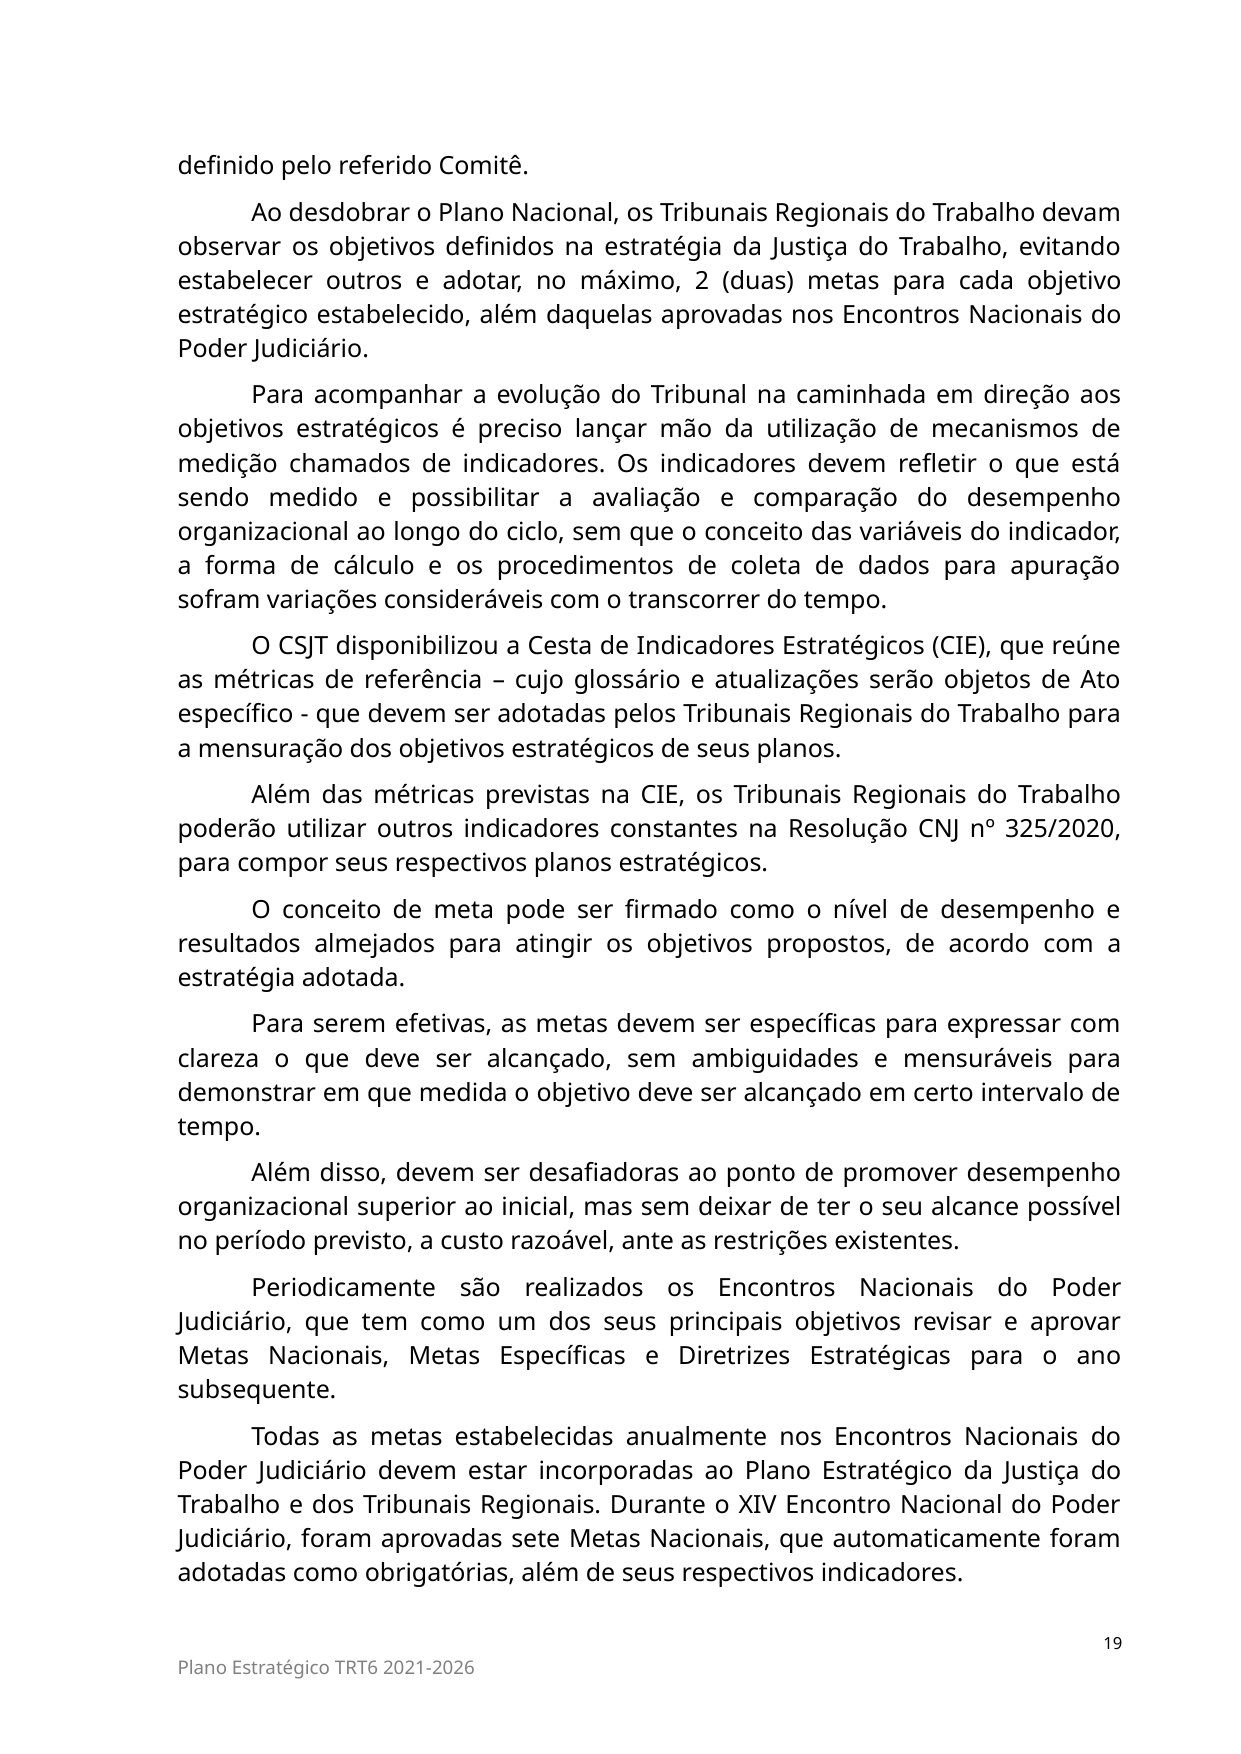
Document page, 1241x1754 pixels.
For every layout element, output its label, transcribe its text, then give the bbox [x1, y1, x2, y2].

text O conceito de meta pode ser firmado como o nível de desempenho e resultados almejados para atingir os objetivos propostos, de acordo com a estratégia adotada. [177, 891, 1122, 994]
text Todas as metas estabelecidas anualmente nos Encontros Nacionais do Poder Judiciário devem estar incorporadas ao Plano Estratégico da Justiça do Trabalho e dos Tribunais Regionais. Durante o XIV Encontro Nacional do Poder Judiciário, foram aprovadas sete Metas Nacionais, que automaticamente foram adotadas como obrigatórias, além de seus respectivos indicadores. [177, 1418, 1122, 1589]
text Além das métricas previstas na CIE, os Tribunais Regionais do Trabalho poderão utilizar outros indicadores constantes na Resolução CNJ nº 325/2020, para compor seus respectivos planos estratégicos. [177, 777, 1122, 879]
text Para acompanhar a evolução do Tribunal na caminhada em direção aos objetivos estratégicos é preciso lançar mão da utilização de mecanismos de medição chamados de indicadores. Os indicadores devem refletir o que está sendo medido e possibilitar a avaliação e comparação do desempenho organizacional ao longo do ciclo, sem que o conceito das variáveis do indicador, a forma de cálculo e os procedimentos de coleta de dados para apuração sofram variações consideráveis com o transcorrer do tempo. [177, 377, 1122, 616]
text Além disso, devem ser desafiadoras ao ponto de promover desempenho organizacional superior ao inicial, mas sem deixar de ter o seu alcance possível no período previsto, a custo razoável, ante as restrições existentes. [177, 1155, 1122, 1257]
text Periodicamente são realizados os Encontros Nacionais do Poder Judiciário, que tem como um dos seus principais objetivos revisar e aprovar Metas Nacionais, Metas Específicas e Diretrizes Estratégicas para o ano subsequente. [177, 1269, 1122, 1406]
text Ao desdobrar o Plano Nacional, os Tribunais Regionais do Trabalho devam observar os objetivos definidos na estratégia da Justiça do Trabalho, evitando estabelecer outros e adotar, no máximo, 2 (duas) metas para cada objetivo estratégico estabelecido, além daquelas aprovadas nos Encontros Nacionais do Poder Judiciário. [177, 194, 1122, 364]
text definido pelo referido Comitê. [177, 148, 1122, 182]
text Para serem efetivas, as metas devem ser específicas para expressar com clareza o que deve ser alcançado, sem ambiguidades e mensuráveis para demonstrar em que medida o objetivo deve ser alcançado em certo intervalo de tempo. [177, 1006, 1122, 1142]
text O CSJT disponibilizou a Cesta de Indicadores Estratégicos (CIE), que reúne as métricas de referência – cujo glossário e atualizações serão objetos de Ato específico - que devem ser adotadas pelos Tribunais Regionais do Trabalho para a mensuração dos objetivos estratégicos de seus planos. [177, 628, 1122, 764]
